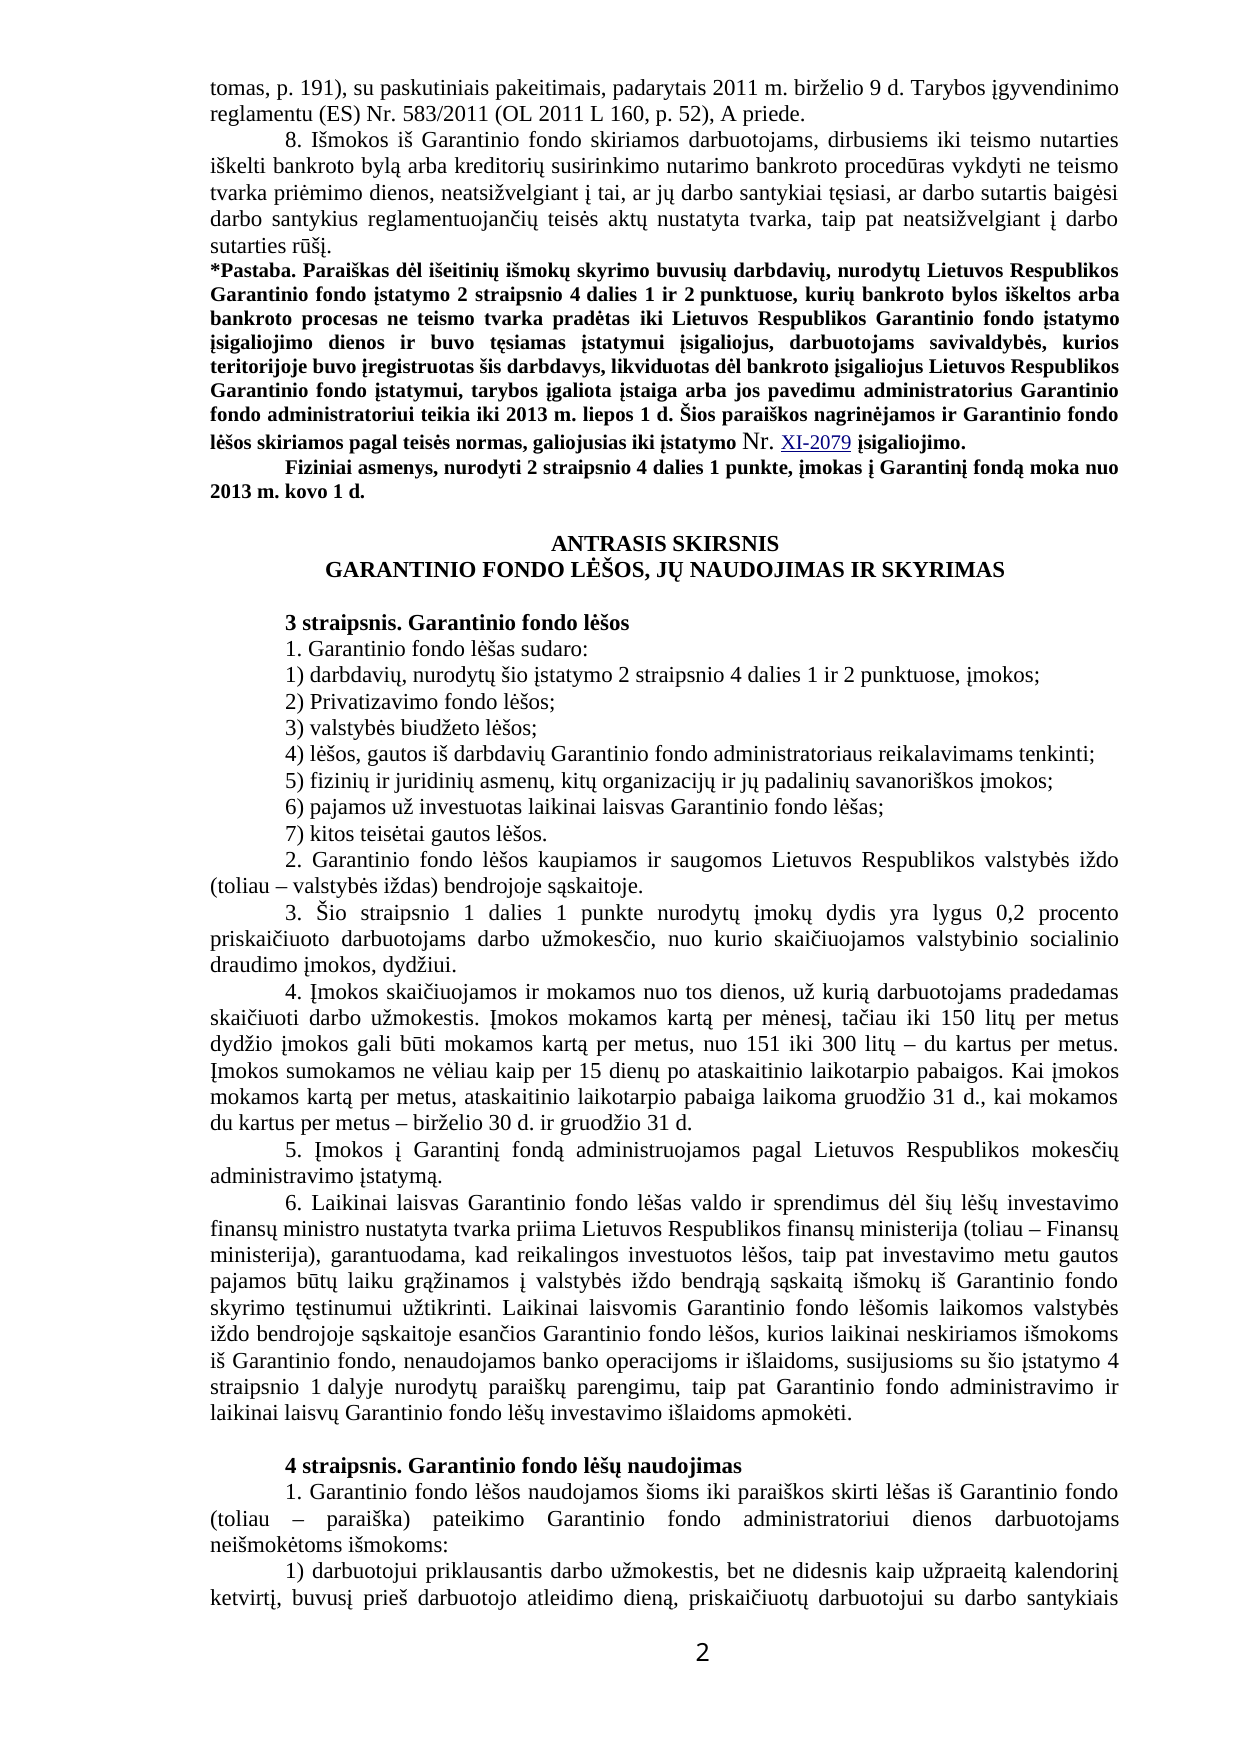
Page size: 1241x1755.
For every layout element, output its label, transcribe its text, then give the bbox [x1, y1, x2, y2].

text 1) darbuotojui priklausantis darbo užmokestis, bet ne didesnis kaip užpraeitą kalendorinį ketvirtį, buvusį prieš darbuotojo atleidimo dieną, priskaičiuotų darbuotojui su darbo santykiais [210, 1557, 1120, 1610]
text 1) darbdavių, nurodytų šio įstatymo 2 straipsnio 4 dalies 1 ir 2 punktuose, įmokos; [210, 661, 1120, 688]
text 1. Garantinio fondo lėšos naudojamos šioms iki paraiškos skirti lėšas iš Garantinio fondo (toliau – paraiška) pateikimo Garantinio fondo administratoriui dienos darbuotojams neišmokėtoms išmokoms: [210, 1478, 1120, 1557]
text 7) kitos teisėtai gautos lėšos. [210, 819, 1120, 846]
text 6. Laikinai laisvas Garantinio fondo lėšas valdo ir sprendimus dėl šių lėšų investavimo finansų ministro nustatyta tvarka priima Lietuvos Respublikos finansų ministerija (toliau – Finansų ministerija), garantuodama, kad reikalingos investuotos lėšos, taip pat investavimo metu gautos pajamos būtų laiku grąžinamos į valstybės iždo bendrąją sąskaitą išmokų iš Garantinio fondo skyrimo tęstinumui užtikrinti. Laikinai laisvomis Garantinio fondo lėšomis laikomos valstybės iždo bendrojoje sąskaitoje esančios Garantinio fondo lėšos, kurios laikinai neskiriamos išmokoms iš Garantinio fondo, nenaudojamos banko operacijoms ir išlaidoms, susijusioms su šio įstatymo 4 straipsnio 1 dalyje nurodytų paraiškų parengimu, taip pat Garantinio fondo administravimo ir laikinai laisvų Garantinio fondo lėšų investavimo išlaidoms apmokėti. [210, 1188, 1120, 1426]
text 2. Garantinio fondo lėšos kaupiamos ir saugomos Lietuvos Respublikos valstybės iždo (toliau – valstybės iždas) bendrojoje sąskaitoje. [210, 846, 1120, 899]
text 4. Įmokos skaičiuojamos ir mokamos nuo tos dienos, už kurią darbuotojams pradedamas skaičiuoti darbo užmokestis. Įmokos mokamos kartą per mėnesį, tačiau iki 150 litų per metus dydžio įmokos gali būti mokamos kartą per metus, nuo 151 iki 300 litų – du kartus per metus. Įmokos sumokamos ne vėliau kaip per 15 dienų po ataskaitinio laikotarpio pabaigos. Kai įmokos mokamos kartą per metus, ataskaitinio laikotarpio pabaiga laikoma gruodžio 31 d., kai mokamos du kartus per metus – birželio 30 d. ir gruodžio 31 d. [210, 978, 1120, 1136]
text 6) pajamos už investuotas laikinai laisvas Garantinio fondo lėšas; [210, 793, 1120, 819]
text 3 straipsnis. Garantinio fondo lėšos [210, 609, 1120, 635]
subtitle ANTRASIS SKIRSNIS [210, 530, 1120, 556]
text 4 straipsnis. Garantinio fondo lėšų naudojimas [210, 1452, 1120, 1478]
text 3. Šio straipsnio 1 dalies 1 punkte nurodytų įmokų dydis yra lygus 0,2 procento priskaičiuoto darbuotojams darbo užmokesčio, nuo kurio skaičiuojamos valstybinio socialinio draudimo įmokos, dydžiui. [210, 899, 1120, 978]
text 5) fizinių ir juridinių asmenų, kitų organizacijų ir jų padalinių savanoriškos įmokos; [210, 767, 1120, 793]
text 4) lėšos, gautos iš darbdavių Garantinio fondo administratoriaus reikalavimams tenkinti; [210, 741, 1120, 767]
text 1. Garantinio fondo lėšas sudaro: [210, 635, 1120, 661]
text 2) Privatizavimo fondo lėšos; [210, 688, 1120, 714]
text Fiziniai asmenys, nurodyti 2 straipsnio 4 dalies 1 punkte, įmokas į Garantinį fondą moka nuo 2013 m. kovo 1 d. [210, 455, 1120, 503]
text 8. Išmokos iš Garantinio fondo skiriamos darbuotojams, dirbusiems iki teismo nutarties iškelti bankroto bylą arba kreditorių susirinkimo nutarimo bankroto procedūras vykdyti ne teismo tvarka priėmimo dienos, neatsižvelgiant į tai, ar jų darbo santykiai tęsiasi, ar darbo sutartis baigėsi darbo santykius reglamentuojančių teisės aktų nustatyta tvarka, taip pat neatsižvelgiant į darbo sutarties rūšį. [210, 126, 1120, 258]
text GARANTINIO FONDO LĖŠOS, JŲ NAUDOJIMAS IR SKYRIMAS [210, 556, 1120, 582]
text *Pastaba. Paraiškas dėl išeitinių išmokų skyrimo buvusių darbdavių, nurodytų Lietuvos Respublikos Garantinio fondo įstatymo 2 straipsnio 4 dalies 1 ir 2 punktuose, kurių bankroto bylos iškeltos arba bankroto procesas ne teismo tvarka pradėtas iki Lietuvos Respublikos Garantinio fondo įstatymo įsigaliojimo dienos ir buvo tęsiamas įstatymui įsigaliojus, darbuotojams savivaldybės, kurios teritorijoje buvo įregistruotas šis darbdavys, likviduotas dėl bankroto įsigaliojus Lietuvos Respublikos Garantinio fondo įstatymui, tarybos įgaliota įstaiga arba jos pavedimu administratorius Garantinio fondo administratoriui teikia iki 2013 m. liepos 1 d. Šios paraiškos nagrinėjamos ir Garantinio fondo lėšos skiriamos pagal teisės normas, galiojusias iki įstatymo Nr. XI-2079 įsigaliojimo. [210, 258, 1120, 455]
text tomas, p. 191), su paskutiniais pakeitimais, padarytais 2011 m. birželio 9 d. Tarybos įgyvendinimo reglamentu (ES) Nr. 583/2011 (OL 2011 L 160, p. 52), A priede. [210, 73, 1120, 126]
text 5. Įmokos į Garantinį fondą administruojamos pagal Lietuvos Respublikos mokesčių administravimo įstatymą. [210, 1136, 1120, 1188]
text 3) valstybės biudžeto lėšos; [210, 714, 1120, 741]
